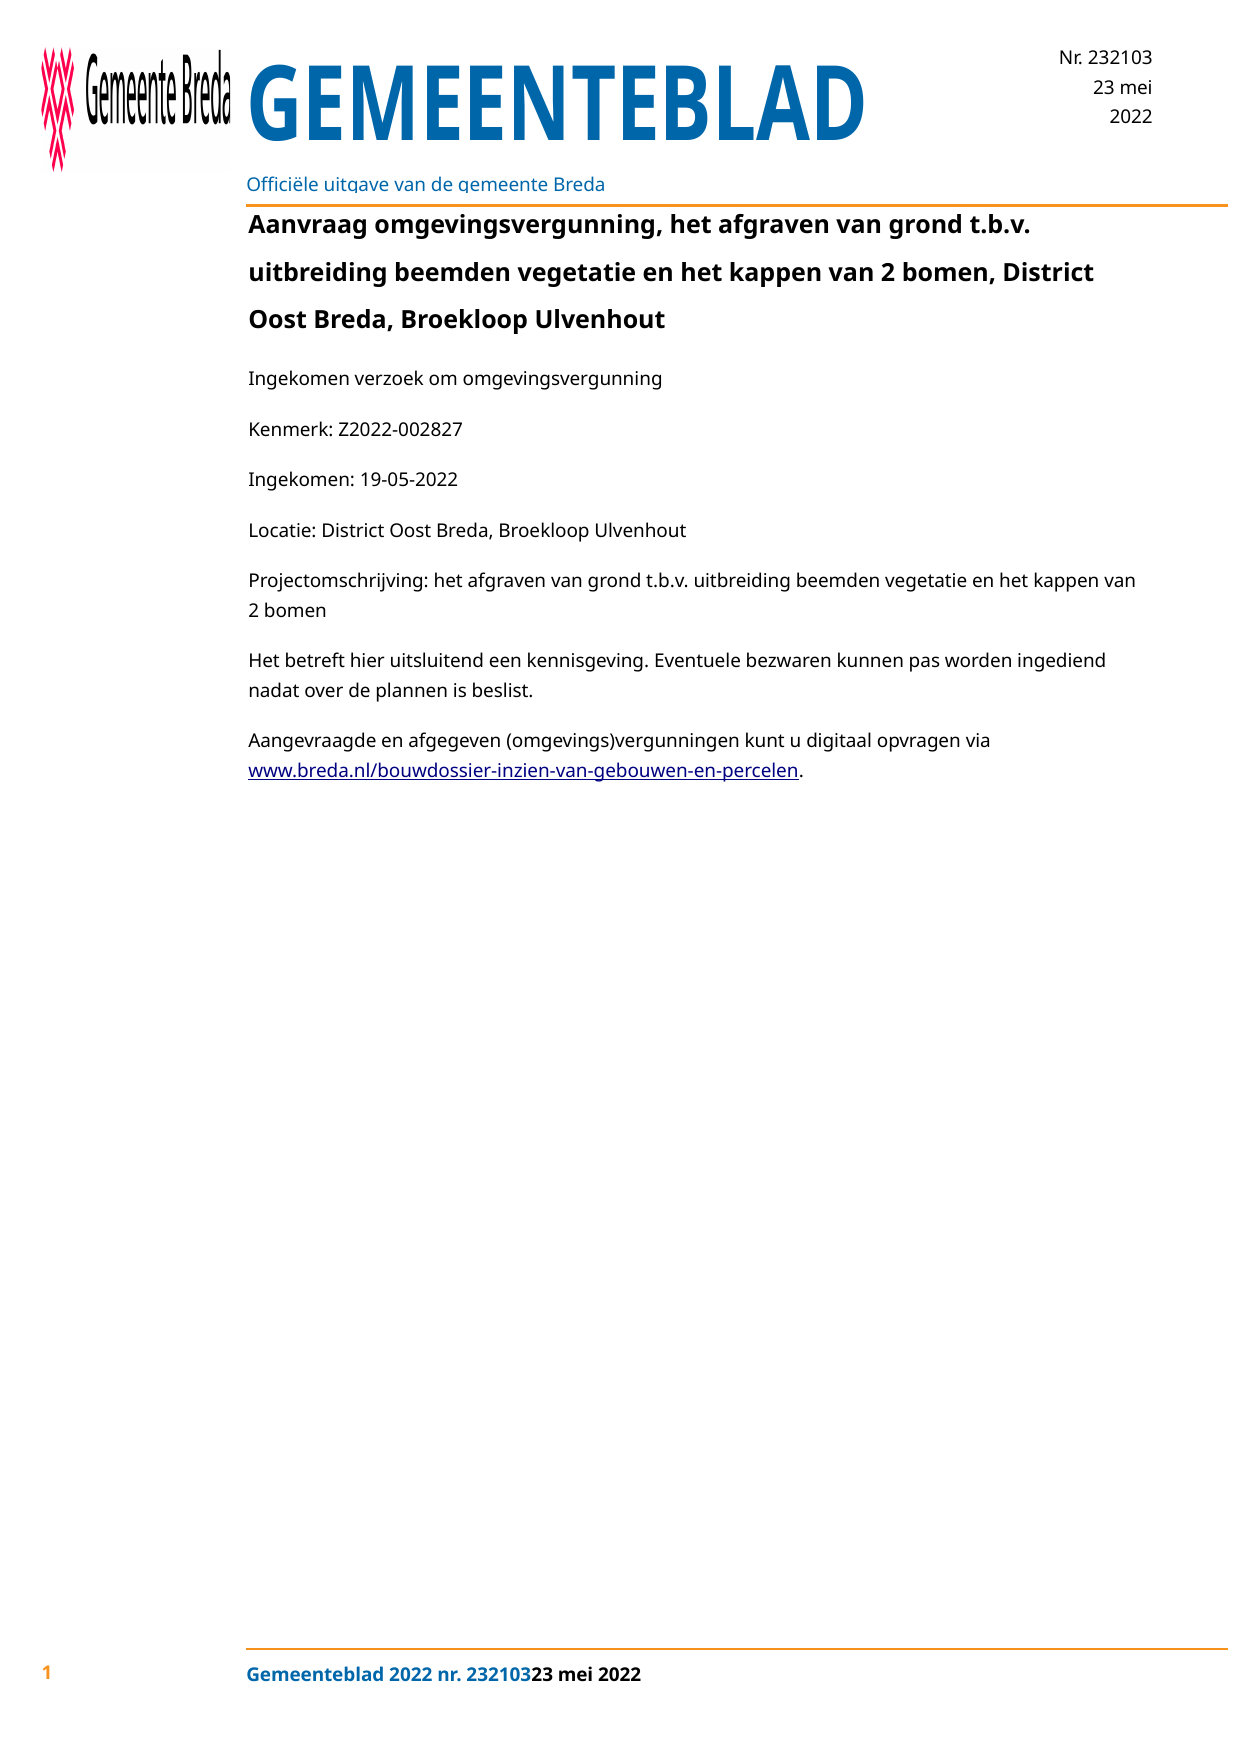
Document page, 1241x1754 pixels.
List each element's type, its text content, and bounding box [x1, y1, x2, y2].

text Aangevraagde en afgegeven (omgevings)vergunningen kunt u digitaal opvragen via www.breda.nl/bouwdossier-inzien-van-gebouwen-en-percelen. [248, 727, 1152, 782]
picture [41, 47, 231, 172]
text Het betreft hier uitsluitend een kennisgeving. Eventuele bezwaren kunnen pas worden ingediend nadat over de plannen is beslist. [248, 647, 1152, 702]
text Ingekomen verzoek om omgevingsvergunning [248, 366, 1152, 391]
text Ingekomen: 19-05-2022 [248, 466, 1152, 492]
text Kenmerk: Z2022-002827 [248, 416, 1152, 442]
text Projectomschrijving: het afgraven van grond t.b.v. uitbreiding beemden vegetatie en het kappen van 2 bomen [248, 567, 1152, 622]
text Aanvraag omgevingsvergunning, het afgraven van grond t.b.v. uitbreiding beemden vegetatie en het kappen van 2 bomen, District Oost Breda, Broekloop Ulvenhout [248, 207, 1152, 336]
text Locatie: District Oost Breda, Broekloop Ulvenhout [248, 517, 1152, 542]
